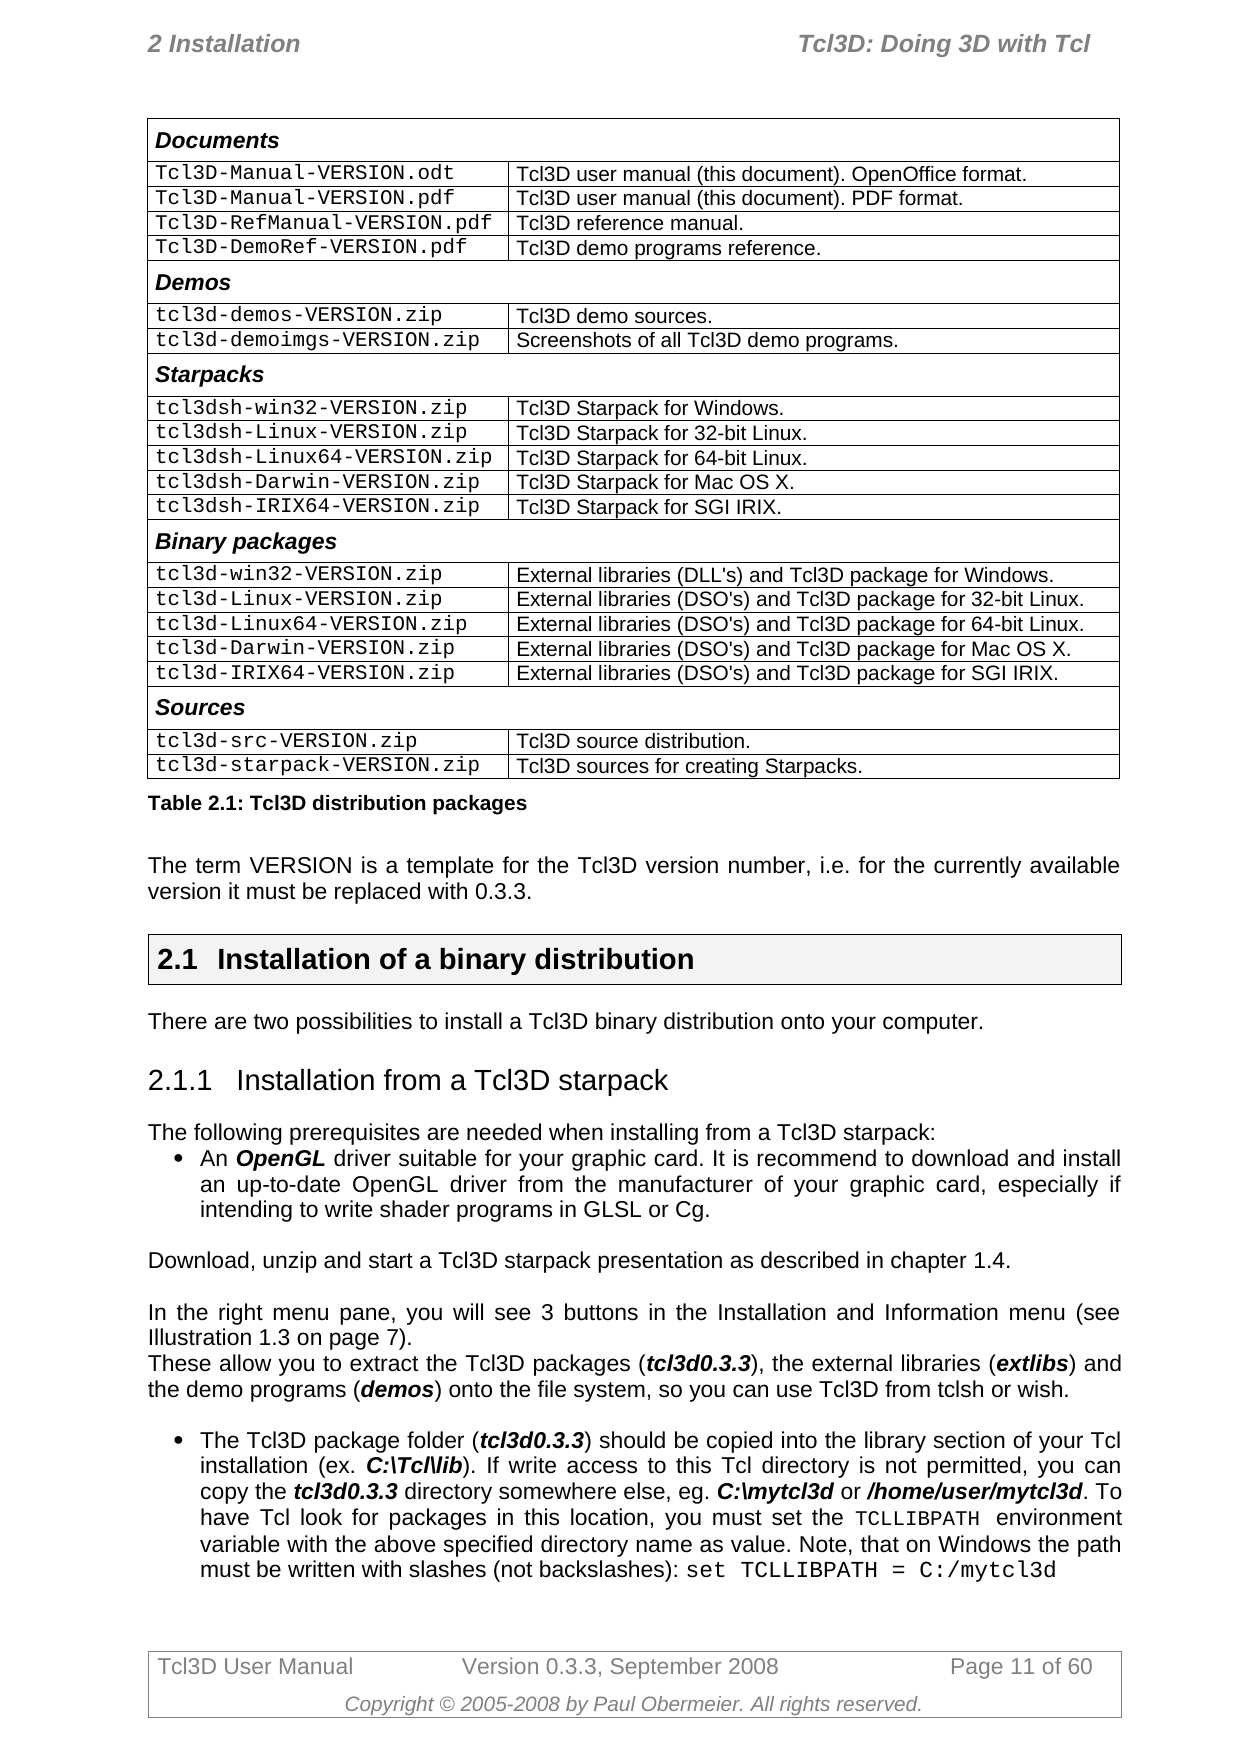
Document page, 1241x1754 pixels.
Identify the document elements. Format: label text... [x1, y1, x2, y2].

table_cell tcl3d-Linux64-VERSION.zip [148, 613, 508, 636]
table_cell Tcl3D Starpack for Windows. [509, 397, 1119, 420]
table_cell Screenshots of all Tcl3D demo programs. [509, 329, 1119, 352]
table_cell Starpacks [148, 354, 1119, 396]
table_cell Tcl3D-RefManual-VERSION.pdf [148, 212, 508, 235]
text These allow you to extract the Tcl3D packages (tcl3d0.3.3), the external libraries (extlibs) and the demo programs (demos) onto the file system, so you can use Tcl3D from tclsh or wish. [148, 1351, 1122, 1402]
table_cell External libraries (DSO's) and Tcl3D package for Mac OS X. [509, 637, 1119, 661]
table_cell Tcl3D source distribution. [509, 730, 1119, 753]
table_cell tcl3d-src-VERSION.zip [148, 730, 508, 753]
subtitle Installation from a Tcl3D starpack [148, 1064, 1057, 1096]
table_cell External libraries (DSO's) and Tcl3D package for 32-bit Linux. [509, 588, 1119, 612]
text The following prerequisites are needed when installing from a Tcl3D starpack: [148, 1120, 1122, 1146]
table_cell Tcl3D-Manual-VERSION.odt [148, 162, 508, 186]
table_cell Tcl3D reference manual. [509, 212, 1119, 235]
table_cell Tcl3D user manual (this document). OpenOffice format. [509, 162, 1119, 186]
text In the right menu pane, you will see 3 buttons in the Installation and Information menu (see Illustration 1.3 on page 7). [148, 1299, 1122, 1351]
table_cell tcl3dsh-Linux64-VERSION.zip [148, 446, 508, 470]
table_cell External libraries (DSO's) and Tcl3D package for SGI IRIX. [509, 662, 1119, 686]
list The Tcl3D package folder (tcl3d0.3.3) should be copied into the library section of your Tcl installation (ex. C:\Tcl\lib). If write access to this Tcl directory is not permitted, you can copy the tcl3d0.3.3 directory somewhere else, eg. C:\mytcl3d or /home/user/mytcl3d. To have Tcl look for packages in this location, you must set the TCLLIBPATH environment variable with the above specified directory name as value. Note, that on Windows the path must be written with slashes (not backslashes): set TCLLIBPATH = C:/mytcl3d [174, 1428, 1122, 1585]
table_cell tcl3dsh-Linux-VERSION.zip [148, 421, 508, 445]
table_cell tcl3d-Darwin-VERSION.zip [148, 637, 508, 661]
table_cell Tcl3D demo programs reference. [509, 236, 1119, 260]
table_cell tcl3d-win32-VERSION.zip [148, 563, 508, 587]
table_cell tcl3dsh-Darwin-VERSION.zip [148, 471, 508, 494]
list An OpenGL driver suitable for your graphic card. It is recommend to download and install an up-to-date OpenGL driver from the manufacturer of your graphic card, especially if intending to write shader programs in GLSL or Cg. [174, 1146, 1122, 1223]
table_cell Tcl3D-Manual-VERSION.pdf [148, 187, 508, 211]
table_cell External libraries (DLL's) and Tcl3D package for Windows. [509, 563, 1119, 587]
table_cell Tcl3D user manual (this document). PDF format. [509, 187, 1119, 211]
text The term VERSION is a template for the Tcl3D version number, i.e. for the currently available version it must be replaced with 0.3.3. [148, 853, 1122, 904]
table_cell tcl3d-Linux-VERSION.zip [148, 588, 508, 612]
table_cell tcl3d-starpack-VERSION.zip [148, 755, 508, 778]
table_cell Tcl3D Starpack for Mac OS X. [509, 471, 1119, 494]
table_cell Tcl3D Starpack for 32-bit Linux. [509, 421, 1119, 445]
table_cell External libraries (DSO's) and Tcl3D package for 64-bit Linux. [509, 613, 1119, 636]
table_cell Tcl3D Starpack for SGI IRIX. [509, 495, 1119, 519]
text Table 2.1: Tcl3D distribution packages [148, 792, 1122, 815]
table_cell tcl3dsh-IRIX64-VERSION.zip [148, 495, 508, 519]
table_cell Tcl3D sources for creating Starpacks. [509, 755, 1119, 778]
subtitle Installation of a binary distribution [149, 935, 1121, 984]
table_cell Tcl3D Starpack for 64-bit Linux. [509, 446, 1119, 470]
table_header Documents [148, 119, 1119, 161]
table_cell Sources [148, 687, 1119, 729]
table_cell Binary packages [148, 520, 1119, 562]
table_cell tcl3d-IRIX64-VERSION.zip [148, 662, 508, 686]
text There are two possibilities to install a Tcl3D binary distribution onto your computer. [148, 1009, 1122, 1034]
text Download, unzip and start a Tcl3D starpack presentation as described in chapter 1.4. [148, 1248, 1122, 1274]
table_cell Tcl3D demo sources. [509, 304, 1119, 328]
table_cell tcl3dsh-win32-VERSION.zip [148, 397, 508, 420]
table_cell Tcl3D-DemoRef-VERSION.pdf [148, 236, 508, 260]
table_cell tcl3d-demoimgs-VERSION.zip [148, 329, 508, 352]
table_cell Demos [148, 261, 1119, 303]
table_cell tcl3d-demos-VERSION.zip [148, 304, 508, 328]
